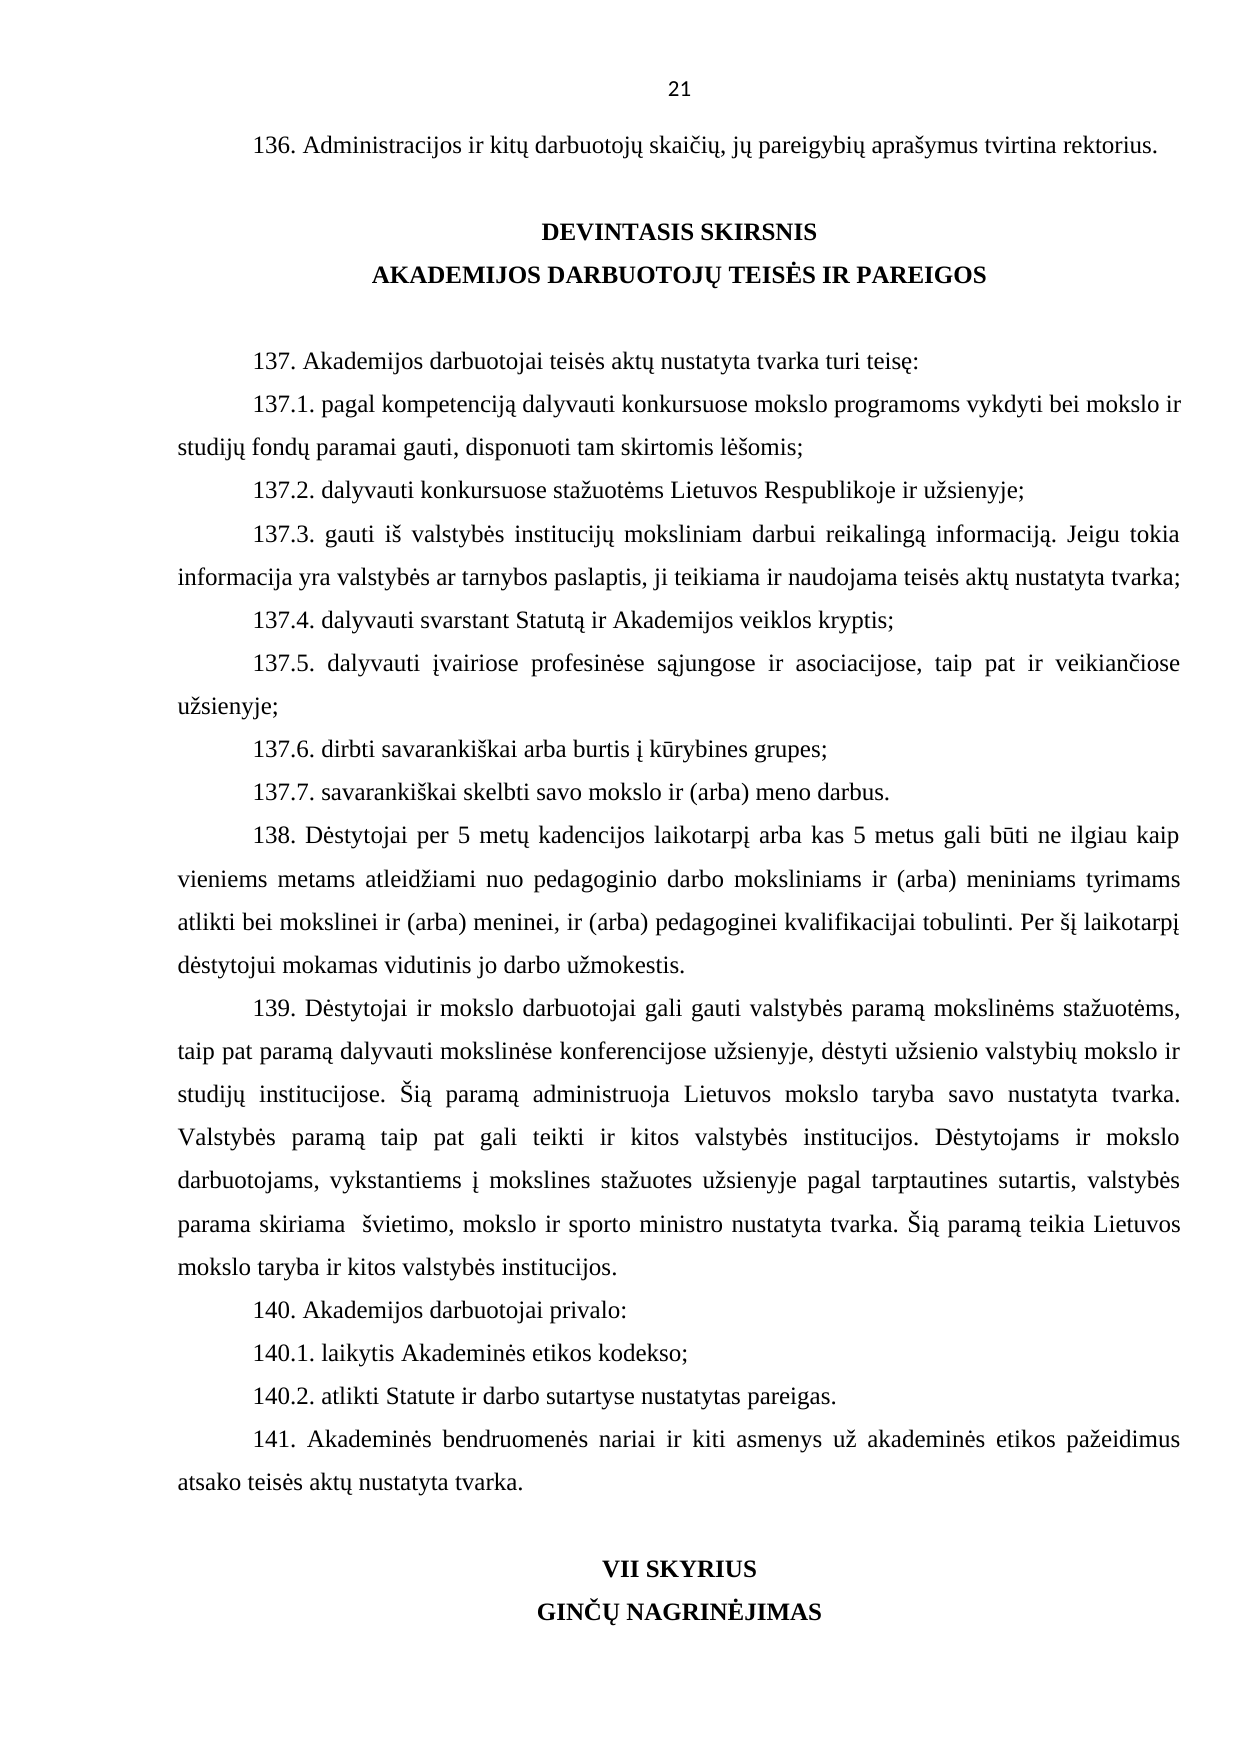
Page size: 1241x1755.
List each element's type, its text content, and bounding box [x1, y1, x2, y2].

text 139. Dėstytojai ir mokslo darbuotojai gali gauti valstybės paramą mokslinėms stažuotėms, taip pat paramą dalyvauti mokslinėse konferencijose užsienyje, dėstyti užsienio valstybių mokslo ir studijų institucijose. Šią paramą administruoja Lietuvos mokslo taryba savo nustatyta tvarka. Valstybės paramą taip pat gali teikti ir kitos valstybės institucijos. Dėstytojams ir mokslo darbuotojams, vykstantiems į mokslines stažuotes užsienyje pagal tarptautines sutartis, valstybės parama skiriama švietimo, mokslo ir sporto ministro nustatyta tvarka. Šią paramą teikia Lietuvos mokslo taryba ir kitos valstybės institucijos. [177, 993, 1181, 1281]
text DEVINTASIS SKIRSNIS [177, 217, 1181, 246]
text GINČŲ NAGRINĖJIMAS [177, 1597, 1181, 1626]
text AKADEMIJOS DARBUOTOJŲ TEISĖS IR PAREIGOS [177, 260, 1181, 289]
text 140.2. atlikti Statute ir darbo sutartyse nustatytas pareigas. [177, 1381, 1181, 1410]
text 137.6. dirbti savarankiškai arba burtis į kūrybines grupes; [177, 734, 1181, 763]
text 137. Akademijos darbuotojai teisės aktų nustatyta tvarka turi teisę: [177, 346, 1181, 375]
text 137.1. pagal kompetenciją dalyvauti konkursuose mokslo programoms vykdyti bei mokslo ir studijų fondų paramai gauti, disponuoti tam skirtomis lėšomis; [177, 389, 1181, 461]
text 140.1. laikytis Akademinės etikos kodekso; [177, 1338, 1181, 1367]
text 140. Akademijos darbuotojai privalo: [177, 1295, 1181, 1324]
text 138. Dėstytojai per 5 metų kadencijos laikotarpį arba kas 5 metus gali būti ne ilgiau kaip vieniems metams atleidžiami nuo pedagoginio darbo moksliniams ir (arba) meniniams tyrimams atlikti bei mokslinei ir (arba) meninei, ir (arba) pedagoginei kvalifikacijai tobulinti. Per šį laikotarpį dėstytojui mokamas vidutinis jo darbo užmokestis. [177, 821, 1181, 979]
text 137.3. gauti iš valstybės institucijų moksliniam darbui reikalingą informaciją. Jeigu tokia informacija yra valstybės ar tarnybos paslaptis, ji teikiama ir naudojama teisės aktų nustatyta tvarka; [177, 519, 1181, 591]
text 141. Akademinės bendruomenės nariai ir kiti asmenys už akademinės etikos pažeidimus atsako teisės aktų nustatyta tvarka. [177, 1424, 1181, 1496]
text 137.5. dalyvauti įvairiose profesinėse sąjungose ir asociacijose, taip pat ir veikiančiose užsienyje; [177, 648, 1181, 720]
text 137.2. dalyvauti konkursuose stažuotėms Lietuvos Respublikoje ir užsienyje; [177, 476, 1181, 504]
text 137.4. dalyvauti svarstant Statutą ir Akademijos veiklos kryptis; [177, 605, 1181, 634]
text 137.7. savarankiškai skelbti savo mokslo ir (arba) meno darbus. [177, 777, 1181, 806]
text VII SKYRIUS [177, 1554, 1181, 1582]
text 136. Administracijos ir kitų darbuotojų skaičių, jų pareigybių aprašymus tvirtina rektorius. [177, 131, 1181, 159]
